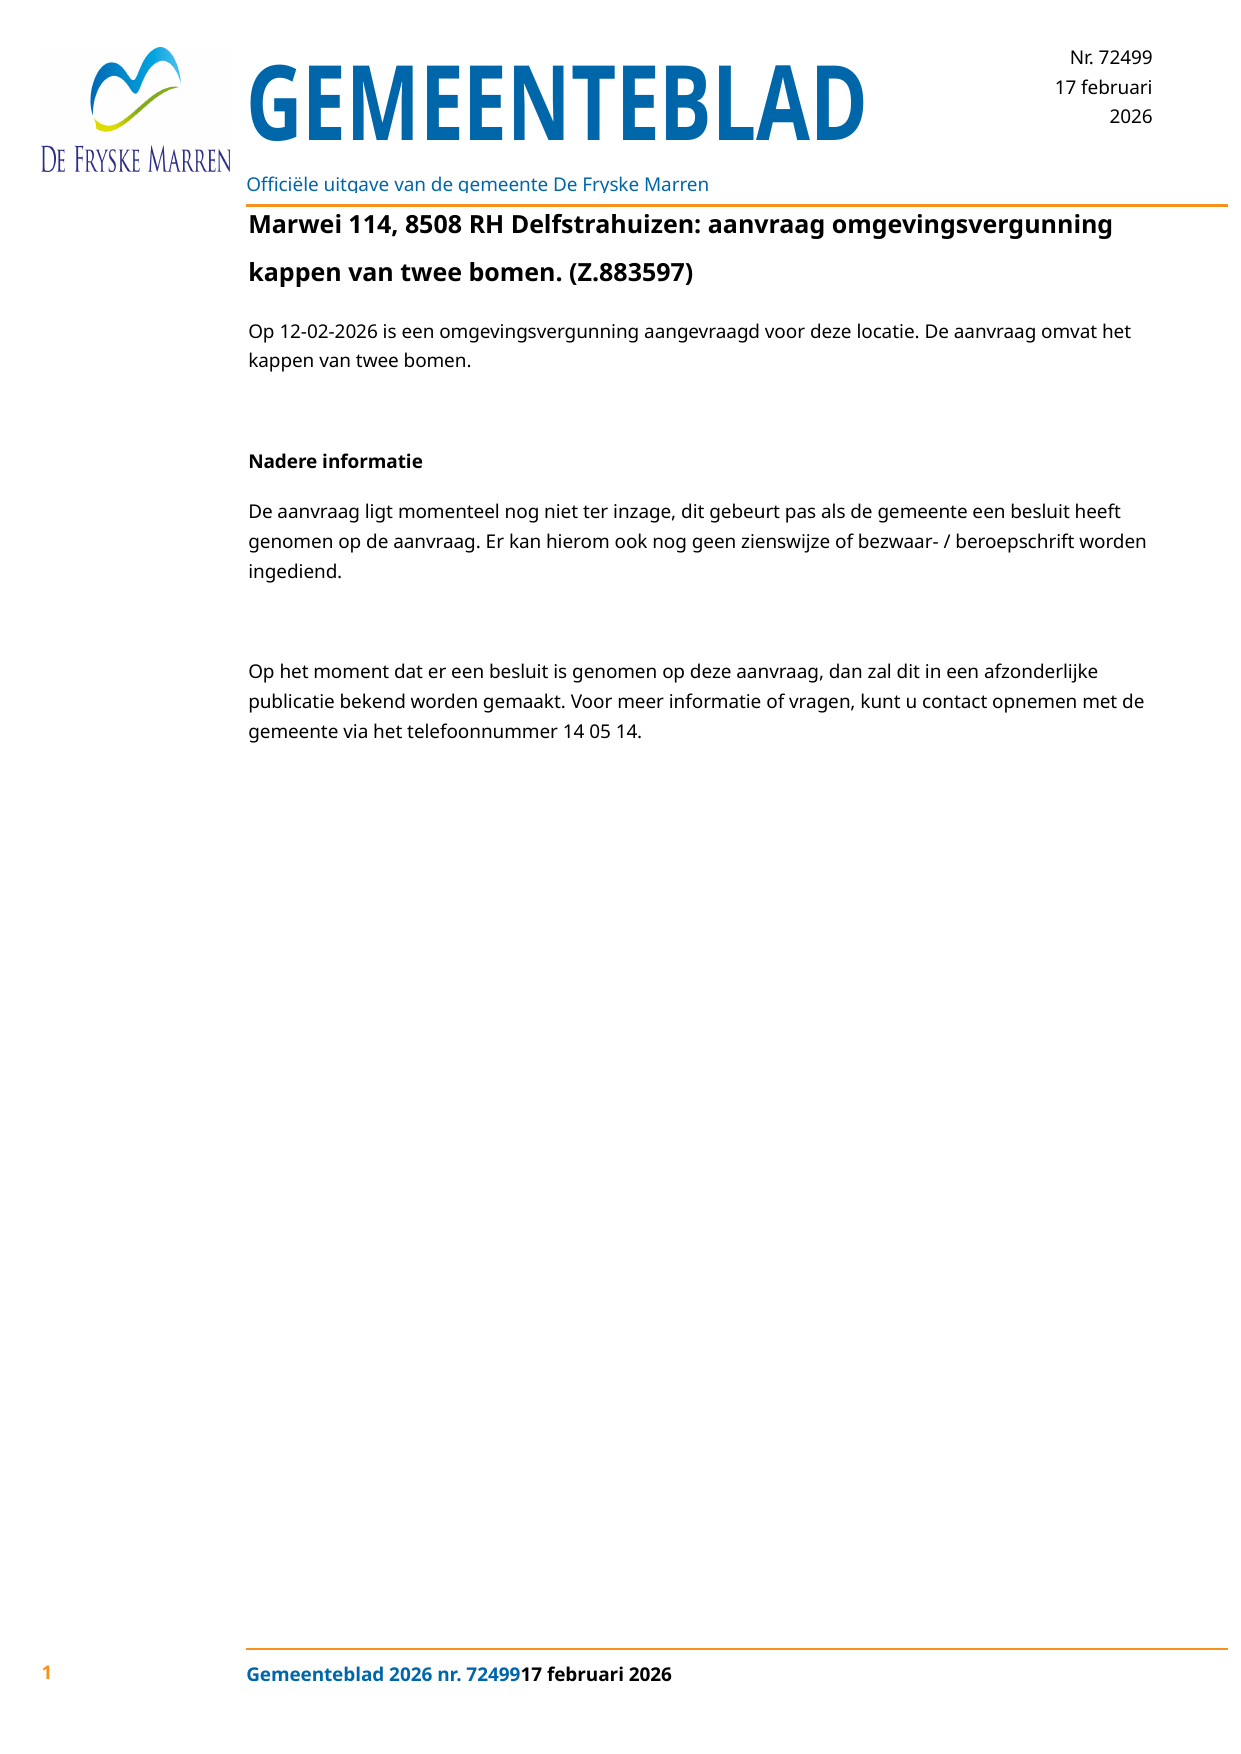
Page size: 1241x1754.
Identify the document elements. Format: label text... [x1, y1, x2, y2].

text Op 12-02-2026 is een omgevingsvergunning aangevraagd voor deze locatie. De aanvraag omvat het kappen van twee bomen. [248, 318, 1152, 373]
picture [41, 47, 231, 172]
text Op het moment dat er een besluit is genomen op deze aanvraag, dan zal dit in een afzonderlijke publicatie bekend worden gemaakt. Voor meer informatie of vragen, kunt u contact opnemen met de gemeente via het telefoonnummer 14 05 14. [248, 659, 1152, 744]
text Marwei 114, 8508 RH Delfstrahuizen: aanvraag omgevingsvergunning kappen van twee bomen. (Z.883597) [248, 207, 1152, 288]
text Nadere informatie [248, 448, 1152, 474]
text De aanvraag ligt momenteel nog niet ter inzage, dit gebeurt pas als de gemeente een besluit heeft genomen op de aanvraag. Er kan hierom ook nog geen zienswijze of bezwaar- / beroepschrift worden ingediend. [248, 499, 1152, 584]
